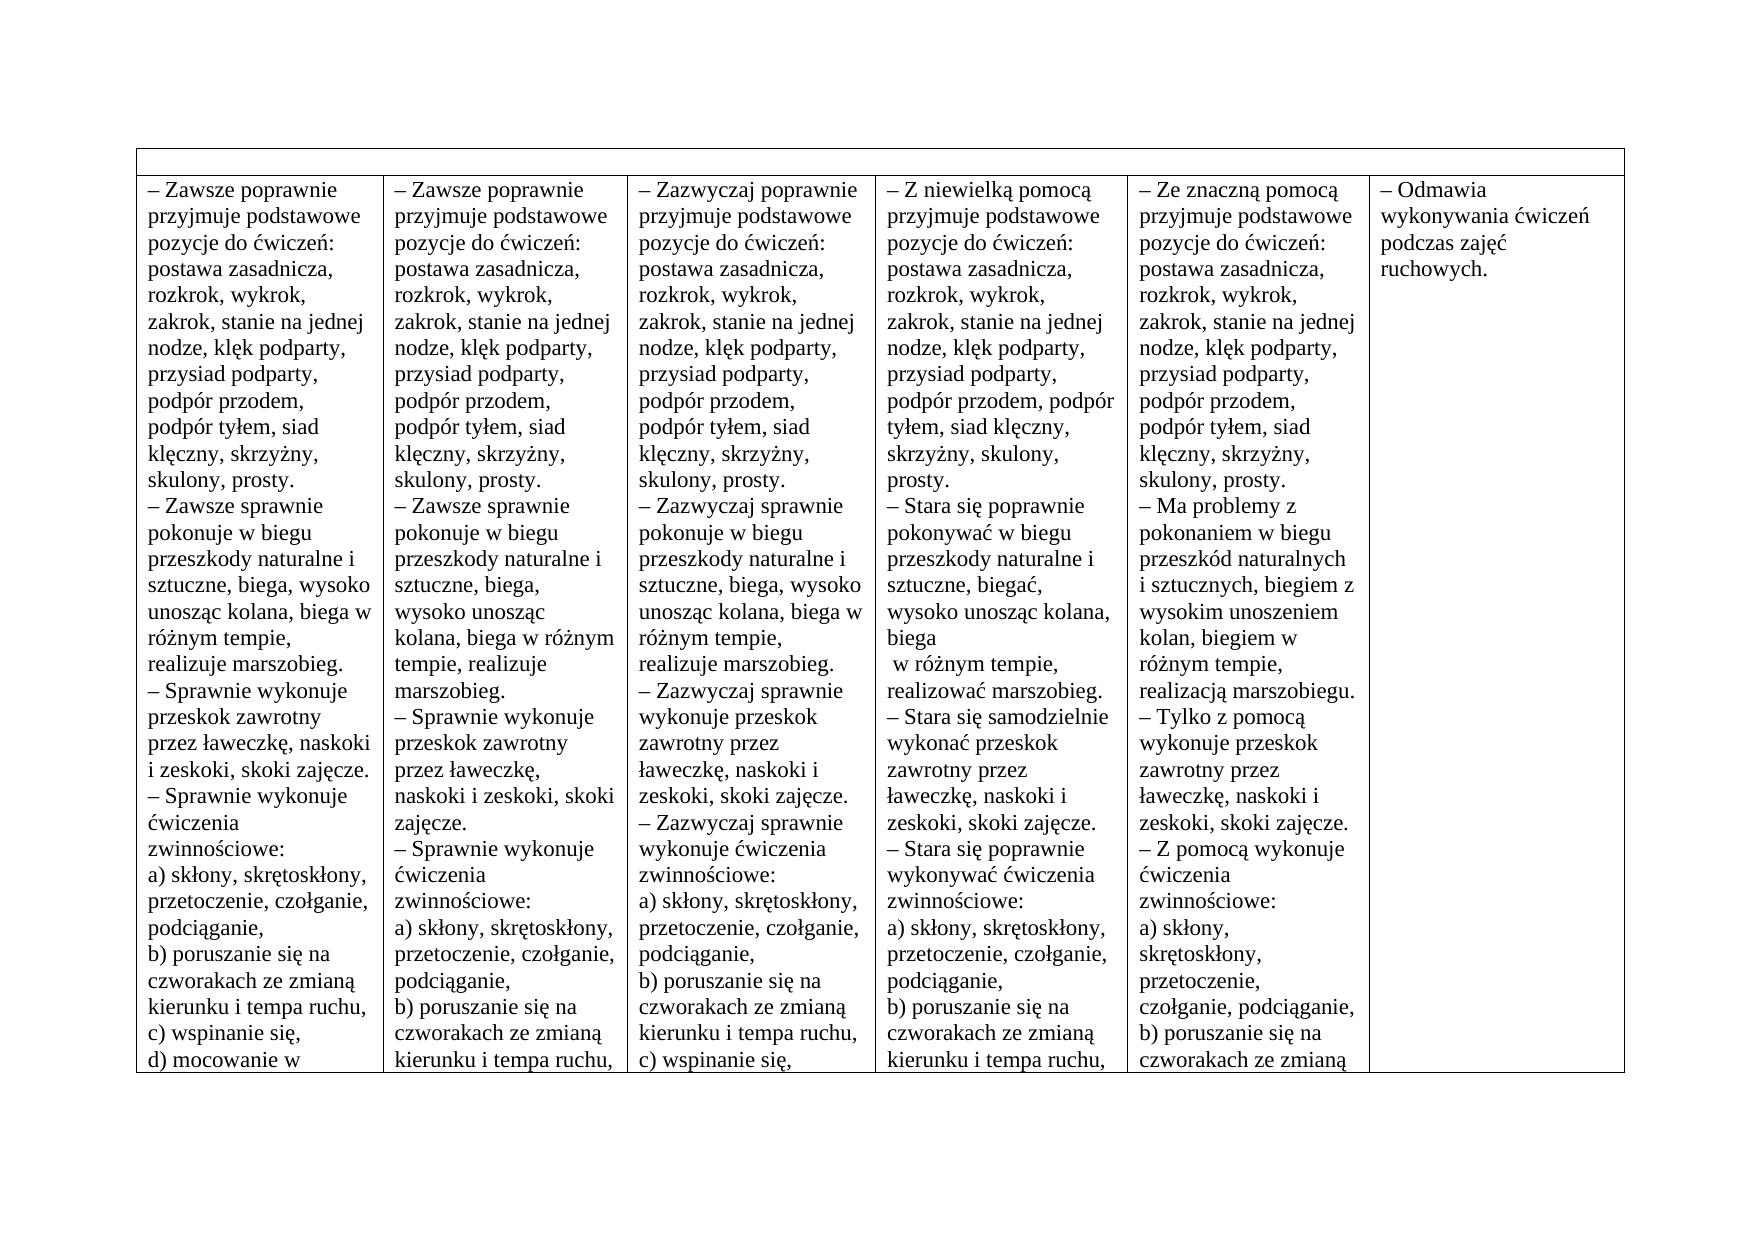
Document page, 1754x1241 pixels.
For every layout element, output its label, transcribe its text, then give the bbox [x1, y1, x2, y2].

table_cell – Ze znaczną pomocą przyjmuje podstawowe pozycje do ćwiczeń: postawa zasadnicza, rozkrok, wykrok, zakrok, stanie na jednej nodze, klęk podparty, przysiad podparty, podpór przodem, podpór tyłem, siad klęczny, skrzyżny, skulony, prosty. – Ma problemy z pokonaniem w biegu przeszkód naturalnych i sztucznych, biegiem z wysokim unoszeniem kolan, biegiem w różnym tempie, realizacją marszobiegu. – Tylko z pomocą wykonuje przeskok zawrotny przez ławeczkę, naskoki i zeskoki, skoki zajęcze. – Z pomocą wykonuje ćwiczenia zwinnościowe: a) skłony, skrętoskłony, przetoczenie, czołganie, podciąganie, b) poruszanie się na czworakach ze zmianą [1128, 176, 1369, 1072]
table_cell – Zawsze poprawnie przyjmuje podstawowe pozycje do ćwiczeń: postawa zasadnicza, rozkrok, wykrok, zakrok, stanie na jednej nodze, klęk podparty, przysiad podparty, podpór przodem, podpór tyłem, siad klęczny, skrzyżny, skulony, prosty. – Zawsze sprawnie pokonuje w biegu przeszkody naturalne i sztuczne, biega, wysoko unosząc kolana, biega w różnym tempie, realizuje marszobieg. – Sprawnie wykonuje przeskok zawrotny przez ławeczkę, naskoki i zeskoki, skoki zajęcze. – Sprawnie wykonuje ćwiczenia zwinnościowe: a) skłony, skrętoskłony, przetoczenie, czołganie, podciąganie, b) poruszanie się na czworakach ze zmianą kierunku i tempa ruchu, c) wspinanie się, d) mocowanie w [137, 176, 383, 1072]
table_cell – Z niewielką pomocą przyjmuje podstawowe pozycje do ćwiczeń: postawa zasadnicza, rozkrok, wykrok, zakrok, stanie na jednej nodze, klęk podparty, przysiad podparty, podpór przodem, podpór tyłem, siad klęczny, skrzyżny, skulony, prosty. – Stara się poprawnie pokonywać w biegu przeszkody naturalne i sztuczne, biegać, wysoko unosząc kolana, biega w różnym tempie, realizować marszobieg. – Stara się samodzielnie wykonać przeskok zawrotny przez ławeczkę, naskoki i zeskoki, skoki zajęcze. – Stara się poprawnie wykonywać ćwiczenia zwinnościowe: a) skłony, skrętoskłony, przetoczenie, czołganie, podciąganie, b) poruszanie się na czworakach ze zmianą kierunku i tempa ruchu, [876, 176, 1127, 1072]
table_cell – Zawsze poprawnie przyjmuje podstawowe pozycje do ćwiczeń: postawa zasadnicza, rozkrok, wykrok, zakrok, stanie na jednej nodze, klęk podparty, przysiad podparty, podpór przodem, podpór tyłem, siad klęczny, skrzyżny, skulony, prosty. – Zawsze sprawnie pokonuje w biegu przeszkody naturalne i sztuczne, biega, wysoko unosząc kolana, biega w różnym tempie, realizuje marszobieg. – Sprawnie wykonuje przeskok zawrotny przez ławeczkę, naskoki i zeskoki, skoki zajęcze. – Sprawnie wykonuje ćwiczenia zwinnościowe: a) skłony, skrętoskłony, przetoczenie, czołganie, podciąganie, b) poruszanie się na czworakach ze zmianą kierunku i tempa ruchu, [384, 176, 627, 1072]
table_cell – Odmawia wykonywania ćwiczeń podczas zajęć ruchowych. [1370, 176, 1624, 1072]
table_cell – Zazwyczaj poprawnie przyjmuje podstawowe pozycje do ćwiczeń: postawa zasadnicza, rozkrok, wykrok, zakrok, stanie na jednej nodze, klęk podparty, przysiad podparty, podpór przodem, podpór tyłem, siad klęczny, skrzyżny, skulony, prosty. – Zazwyczaj sprawnie pokonuje w biegu przeszkody naturalne i sztuczne, biega, wysoko unosząc kolana, biega w różnym tempie, realizuje marszobieg. – Zazwyczaj sprawnie wykonuje przeskok zawrotny przez ławeczkę, naskoki i zeskoki, skoki zajęcze. – Zazwyczaj sprawnie wykonuje ćwiczenia zwinnościowe: a) skłony, skrętoskłony, przetoczenie, czołganie, podciąganie, b) poruszanie się na czworakach ze zmianą kierunku i tempa ruchu, c) wspinanie się, [628, 176, 875, 1072]
table_cell [137, 149, 1624, 175]
